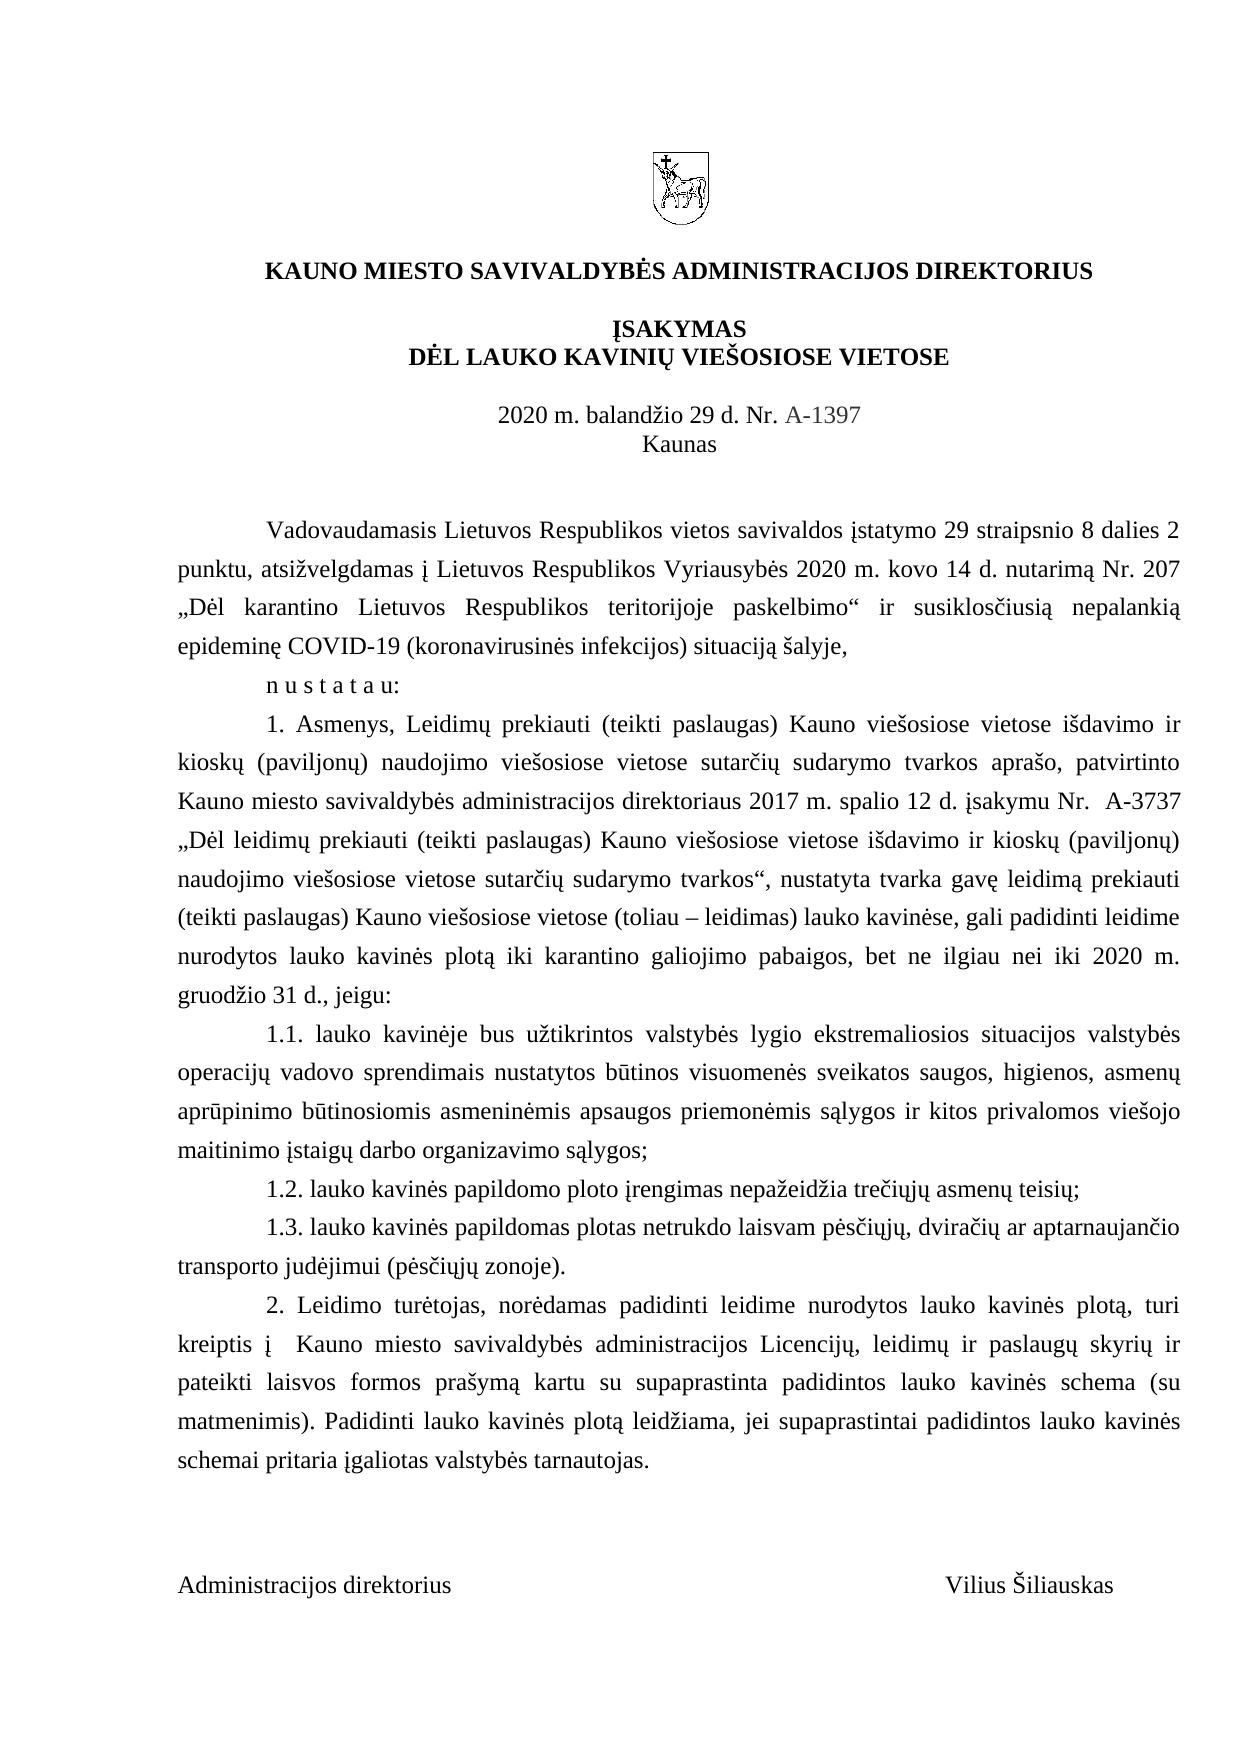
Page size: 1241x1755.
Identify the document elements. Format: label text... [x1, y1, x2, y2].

text Vadovaudamasis Lietuvos Respublikos vietos savivaldos įstatymo 29 straipsnio 8 dalies 2 punktu, atsižvelgdamas į Lietuvos Respublikos Vyriausybės 2020 m. kovo 14 d. nutarimą Nr. 207 „Dėl karantino Lietuvos Respublikos teritorijoje paskelbimo“ ir susiklosčiusią nepalankią epideminę COVID-19 (koronavirusinės infekcijos) situaciją šalyje, [177, 515, 1181, 660]
text DĖL LAUKO KAVINIŲ VIEŠOSIOSE VIETOSE [177, 342, 1181, 371]
text n u s t a t a u: [177, 670, 1181, 699]
text 2020 m. balandžio 29 d. Nr. A-1397 [177, 400, 1181, 429]
text 1.2. lauko kavinės papildomo ploto įrengimas nepažeidžia trečiųjų asmenų teisių; [177, 1174, 1181, 1202]
text 1. Asmenys, Leidimų prekiauti (teikti paslaugas) Kauno viešosiose vietose išdavimo ir kioskų (paviljonų) naudojimo viešosiose vietose sutarčių sudarymo tvarkos aprašo, patvirtinto Kauno miesto savivaldybės administracijos direktoriaus 2017 m. spalio 12 d. įsakymu Nr. A-3737 „Dėl leidimų prekiauti (teikti paslaugas) Kauno viešosiose vietose išdavimo ir kioskų (paviljonų) naudojimo viešosiose vietose sutarčių sudarymo tvarkos“, nustatyta tvarka gavę leidimą prekiauti (teikti paslaugas) Kauno viešosiose vietose (toliau – leidimas) lauko kavinėse, gali padidinti leidime nurodytos lauko kavinės plotą iki karantino galiojimo pabaigos, bet ne ilgiau nei iki 2020 m. gruodžio 31 d., jeigu: [177, 709, 1181, 1009]
text Administracijos direktorius Vilius Šiliauskas [177, 1570, 1181, 1599]
text 1.1. lauko kavinėje bus užtikrintos valstybės lygio ekstremaliosios situacijos valstybės operacijų vadovo sprendimais nustatytos būtinos visuomenės sveikatos saugos, higienos, asmenų aprūpinimo būtinosiomis asmeninėmis apsaugos priemonėmis sąlygos ir kitos privalomos viešojo maitinimo įstaigų darbo organizavimo sąlygos; [177, 1019, 1181, 1164]
text 1.3. lauko kavinės papildomas plotas netrukdo laisvam pėsčiųjų, dviračių ar aptarnaujančio transporto judėjimui (pėsčiųjų zonoje). [177, 1212, 1181, 1280]
text Kaunas [177, 429, 1181, 457]
text KAUNO MIESTO SAVIVALDYBĖS ADMINISTRACIJOS DIREKTORIUS [177, 256, 1181, 285]
text 2. Leidimo turėtojas, norėdamas padidinti leidime nurodytos lauko kavinės plotą, turi kreiptis į Kauno miesto savivaldybės administracijos Licencijų, leidimų ir paslaugų skyrių ir pateikti laisvos formos prašymą kartu su supaprastinta padidintos lauko kavinės schema (su matmenimis). Padidinti lauko kavinės plotą leidžiama, jei supaprastintai padidintos lauko kavinės schemai pritaria įgaliotas valstybės tarnautojas. [177, 1290, 1181, 1474]
text ĮSAKYMAS [177, 314, 1181, 342]
